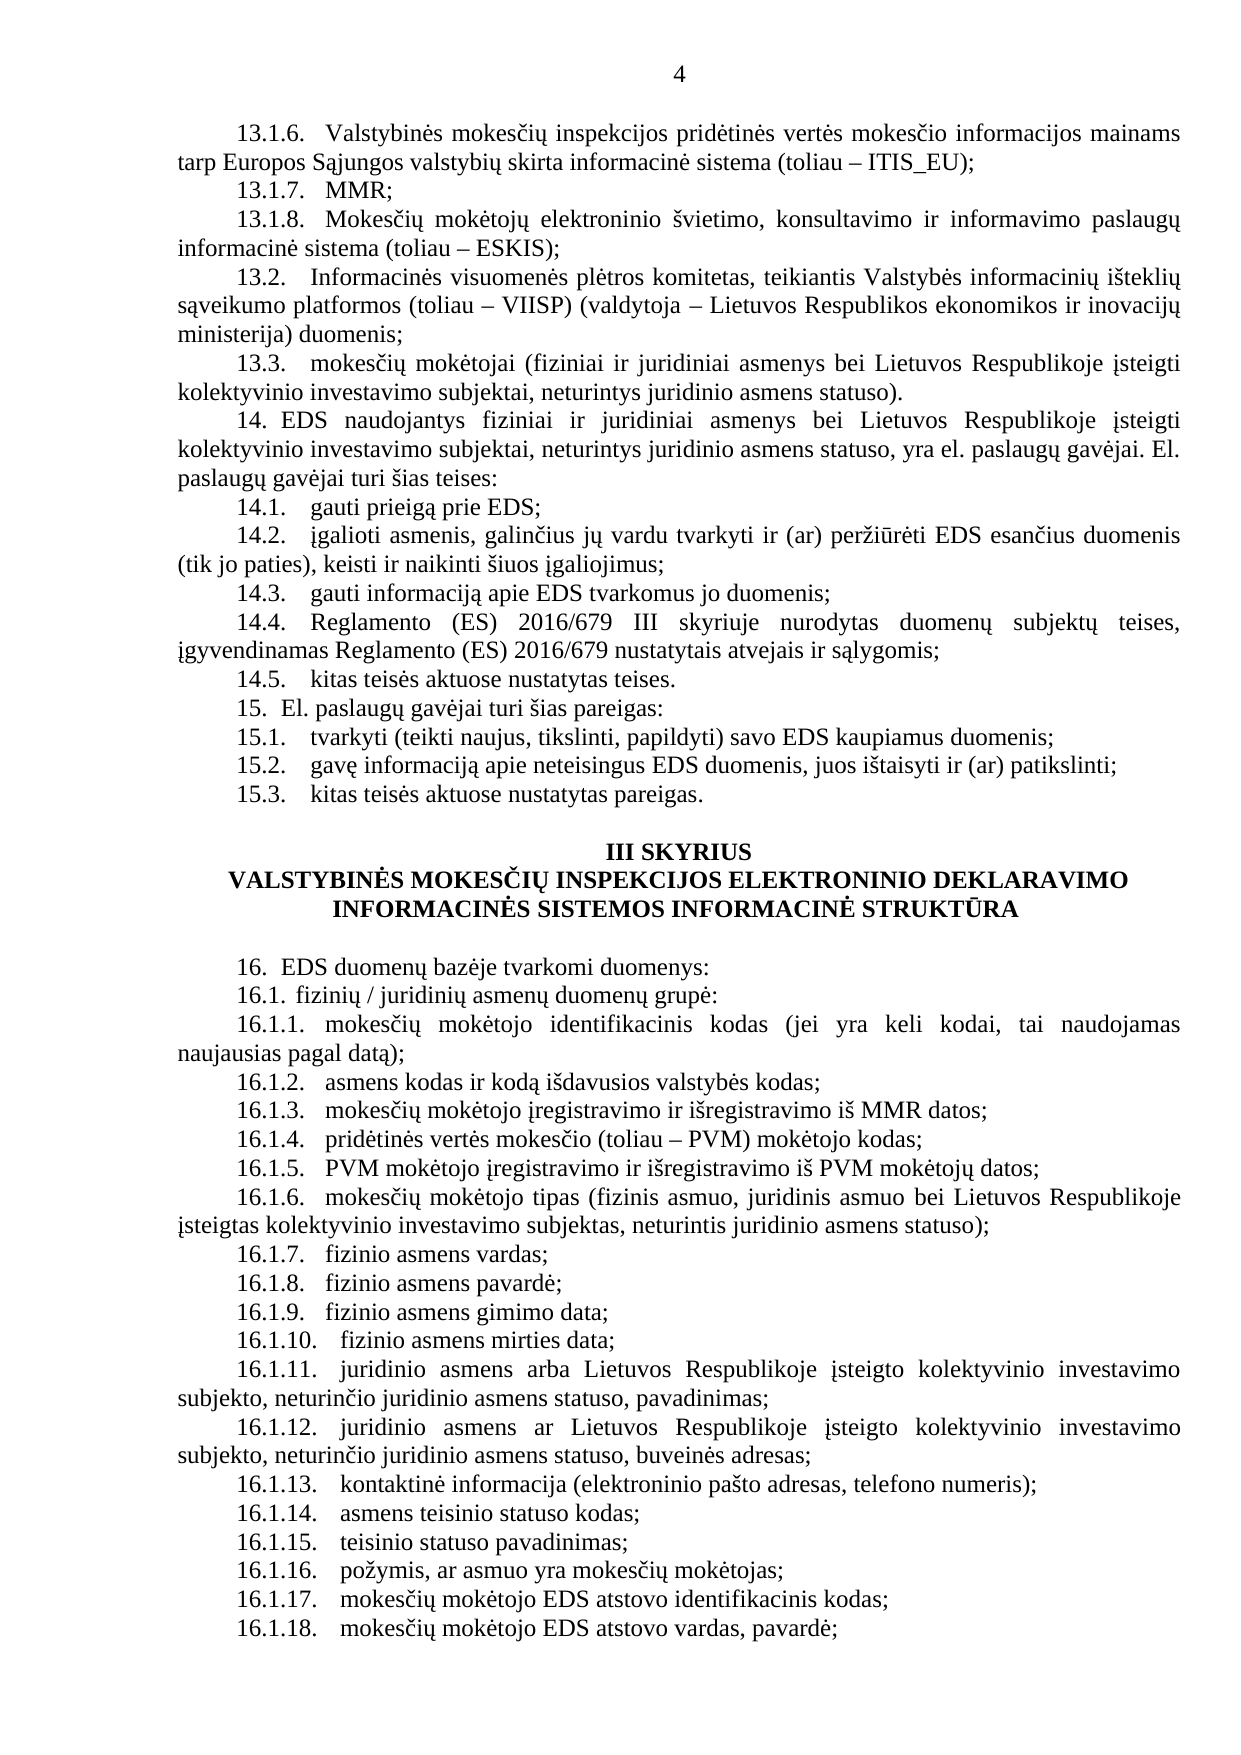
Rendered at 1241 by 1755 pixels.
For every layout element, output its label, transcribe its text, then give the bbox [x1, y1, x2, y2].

text 16.1.17. mokesčių mokėtojo EDS atstovo identifikacinis kodas; [177, 1584, 1181, 1613]
text 16.1.6. mokesčių mokėtojo tipas (fizinis asmuo, juridinis asmuo bei Lietuvos Respublikoje įsteigtas kolektyvinio investavimo subjektas, neturintis juridinio asmens statuso); [177, 1182, 1181, 1239]
text 14.3. gauti informaciją apie EDS tvarkomus jo duomenis; [177, 578, 1181, 607]
text 16.1.14. asmens teisinio statuso kodas; [177, 1498, 1181, 1527]
text 16.1.2. asmens kodas ir kodą išdavusios valstybės kodas; [177, 1067, 1181, 1096]
text 16.1.12. juridinio asmens ar Lietuvos Respublikoje įsteigto kolektyvinio investavimo subjekto, neturinčio juridinio asmens statuso, buveinės adresas; [177, 1412, 1181, 1469]
text 13.1.6. Valstybinės mokesčių inspekcijos pridėtinės vertės mokesčio informacijos mainams tarp Europos Sąjungos valstybių skirta informacinė sistema (toliau – ITIS_EU); [177, 118, 1181, 176]
text 14.2. įgalioti asmenis, galinčius jų vardu tvarkyti ir (ar) peržiūrėti EDS esančius duomenis (tik jo paties), keisti ir naikinti šiuos įgaliojimus; [177, 521, 1181, 578]
text 13.3. mokesčių mokėtojai (fiziniai ir juridiniai asmenys bei Lietuvos Respublikoje įsteigti kolektyvinio investavimo subjektai, neturintys juridinio asmens statuso). [177, 348, 1181, 406]
text 16.1.1. mokesčių mokėtojo identifikacinis kodas (jei yra keli kodai, tai naudojamas naujausias pagal datą); [177, 1009, 1181, 1067]
text 13.2. Informacinės visuomenės plėtros komitetas, teikiantis Valstybės informacinių išteklių sąveikumo platformos (toliau – VIISP) (valdytoja – Lietuvos Respublikos ekonomikos ir inovacijų ministerija) duomenis; [177, 262, 1181, 348]
text 16. EDS duomenų bazėje tvarkomi duomenys: [177, 952, 1181, 981]
text 14.5. kitas teisės aktuose nustatytas teises. [177, 664, 1181, 693]
text 15.3. kitas teisės aktuose nustatytas pareigas. [177, 779, 1181, 808]
text 16.1.3. mokesčių mokėtojo įregistravimo ir išregistravimo iš MMR datos; [177, 1096, 1181, 1124]
text 16.1.9. fizinio asmens gimimo data; [177, 1297, 1181, 1326]
text 16.1.8. fizinio asmens pavardė; [177, 1268, 1181, 1297]
text 16.1.15. teisinio statuso pavadinimas; [177, 1527, 1181, 1556]
text 15.1. tvarkyti (teikti naujus, tikslinti, papildyti) savo EDS kaupiamus duomenis; [177, 722, 1181, 751]
text 14. EDS naudojantys fiziniai ir juridiniai asmenys bei Lietuvos Respublikoje įsteigti kolektyvinio investavimo subjektai, neturintys juridinio asmens statuso, yra el. paslaugų gavėjai. El. paslaugų gavėjai turi šias teises: [177, 406, 1181, 492]
text 16.1.10. fizinio asmens mirties data; [177, 1326, 1181, 1354]
text 14.4. Reglamento (ES) 2016/679 III skyriuje nurodytas duomenų subjektų teises, įgyvendinamas Reglamento (ES) 2016/679 nustatytais atvejais ir sąlygomis; [177, 607, 1181, 664]
text 14.1. gauti prieigą prie EDS; [177, 492, 1181, 521]
text 16.1. fizinių / juridinių asmenų duomenų grupė: [177, 981, 1181, 1009]
text 15.2. gavę informaciją apie neteisingus EDS duomenis, juos ištaisyti ir (ar) patikslinti; [177, 751, 1181, 779]
text 16.1.11. juridinio asmens arba Lietuvos Respublikoje įsteigto kolektyvinio investavimo subjekto, neturinčio juridinio asmens statuso, pavadinimas; [177, 1354, 1181, 1412]
text 13.1.7. MMR; [177, 176, 1181, 204]
text VALSTYBINĖS MOKESČIŲ INSPEKCIJOS Elektroninio deklaravimo informacinės SISTEMOS INFORMACINĖ STRUKTŪRA [177, 866, 1180, 923]
text 16.1.16. požymis, ar asmuo yra mokesčių mokėtojas; [177, 1556, 1181, 1584]
text 16.1.18. mokesčių mokėtojo EDS atstovo vardas, pavardė; [177, 1613, 1181, 1642]
text 16.1.13. kontaktinė informacija (elektroninio pašto adresas, telefono numeris); [177, 1469, 1181, 1498]
text 16.1.7. fizinio asmens vardas; [177, 1239, 1181, 1268]
text 13.1.8. Mokesčių mokėtojų elektroninio švietimo, konsultavimo ir informavimo paslaugų informacinė sistema (toliau – ESKIS); [177, 204, 1181, 262]
text 15. El. paslaugų gavėjai turi šias pareigas: [177, 693, 1181, 722]
text 16.1.5. PVM mokėtojo įregistravimo ir išregistravimo iš PVM mokėtojų datos; [177, 1153, 1181, 1182]
text III SKYRIUS [177, 837, 1180, 866]
text 16.1.4. pridėtinės vertės mokesčio (toliau – PVM) mokėtojo kodas; [177, 1124, 1181, 1153]
